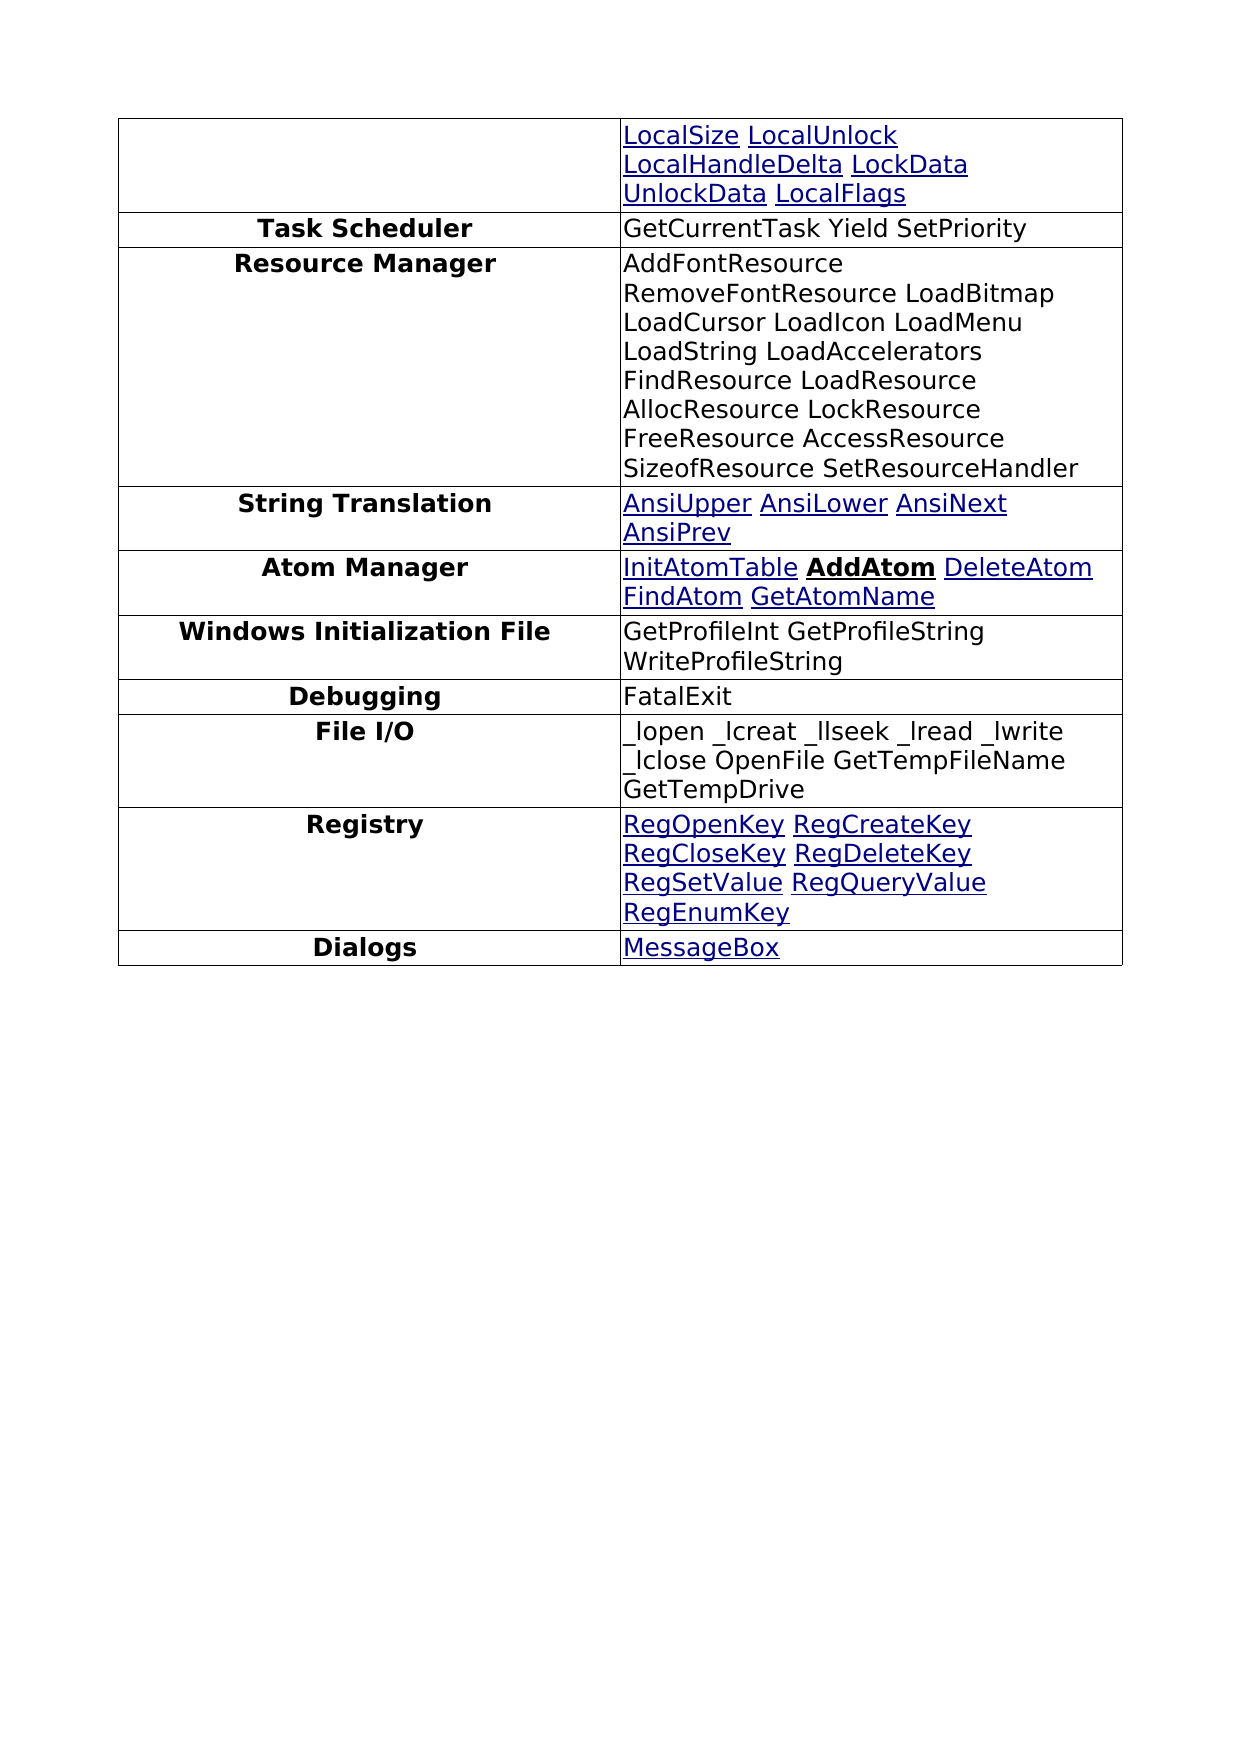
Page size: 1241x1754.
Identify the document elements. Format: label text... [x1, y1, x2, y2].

table_cell File I/O [119, 715, 620, 807]
table_cell LocalSize LocalUnlock LocalHandleDelta LockData UnlockData LocalFlags [621, 119, 1122, 212]
table_cell Atom Manager [119, 551, 620, 614]
table_cell RegOpenKey RegCreateKey RegCloseKey RegDeleteKey RegSetValue RegQueryValue RegEnumKey [621, 808, 1122, 930]
table_cell Resource Manager [119, 248, 620, 486]
table_cell Windows Initialization File [119, 616, 620, 679]
table_cell GetCurrentTask Yield SetPriority [621, 213, 1122, 247]
table_cell AddFontResource RemoveFontResource LoadBitmap LoadCursor LoadIcon LoadMenu LoadString LoadAccelerators FindResource LoadResource AllocResource LockResource FreeResource AccessResource SizeofResource SetResourceHandler [621, 248, 1122, 486]
table_cell FatalExit [621, 680, 1122, 714]
table_cell _lopen _lcreat _llseek _lread _lwrite _lclose OpenFile GetTempFileName GetTempDrive [621, 715, 1122, 807]
table_cell Dialogs [119, 931, 620, 965]
table_cell MessageBox [621, 931, 1122, 965]
table_cell Debugging [119, 680, 620, 714]
table_cell AnsiUpper AnsiLower AnsiNext AnsiPrev [621, 487, 1122, 550]
table_cell Task Scheduler [119, 213, 620, 247]
table_cell InitAtomTable AddAtom DeleteAtom FindAtom GetAtomName [621, 551, 1122, 614]
table_cell [119, 119, 620, 212]
table_cell GetProfileInt GetProfileString WriteProfileString [621, 616, 1122, 679]
table_cell Registry [119, 808, 620, 930]
table_cell String Translation [119, 487, 620, 550]
